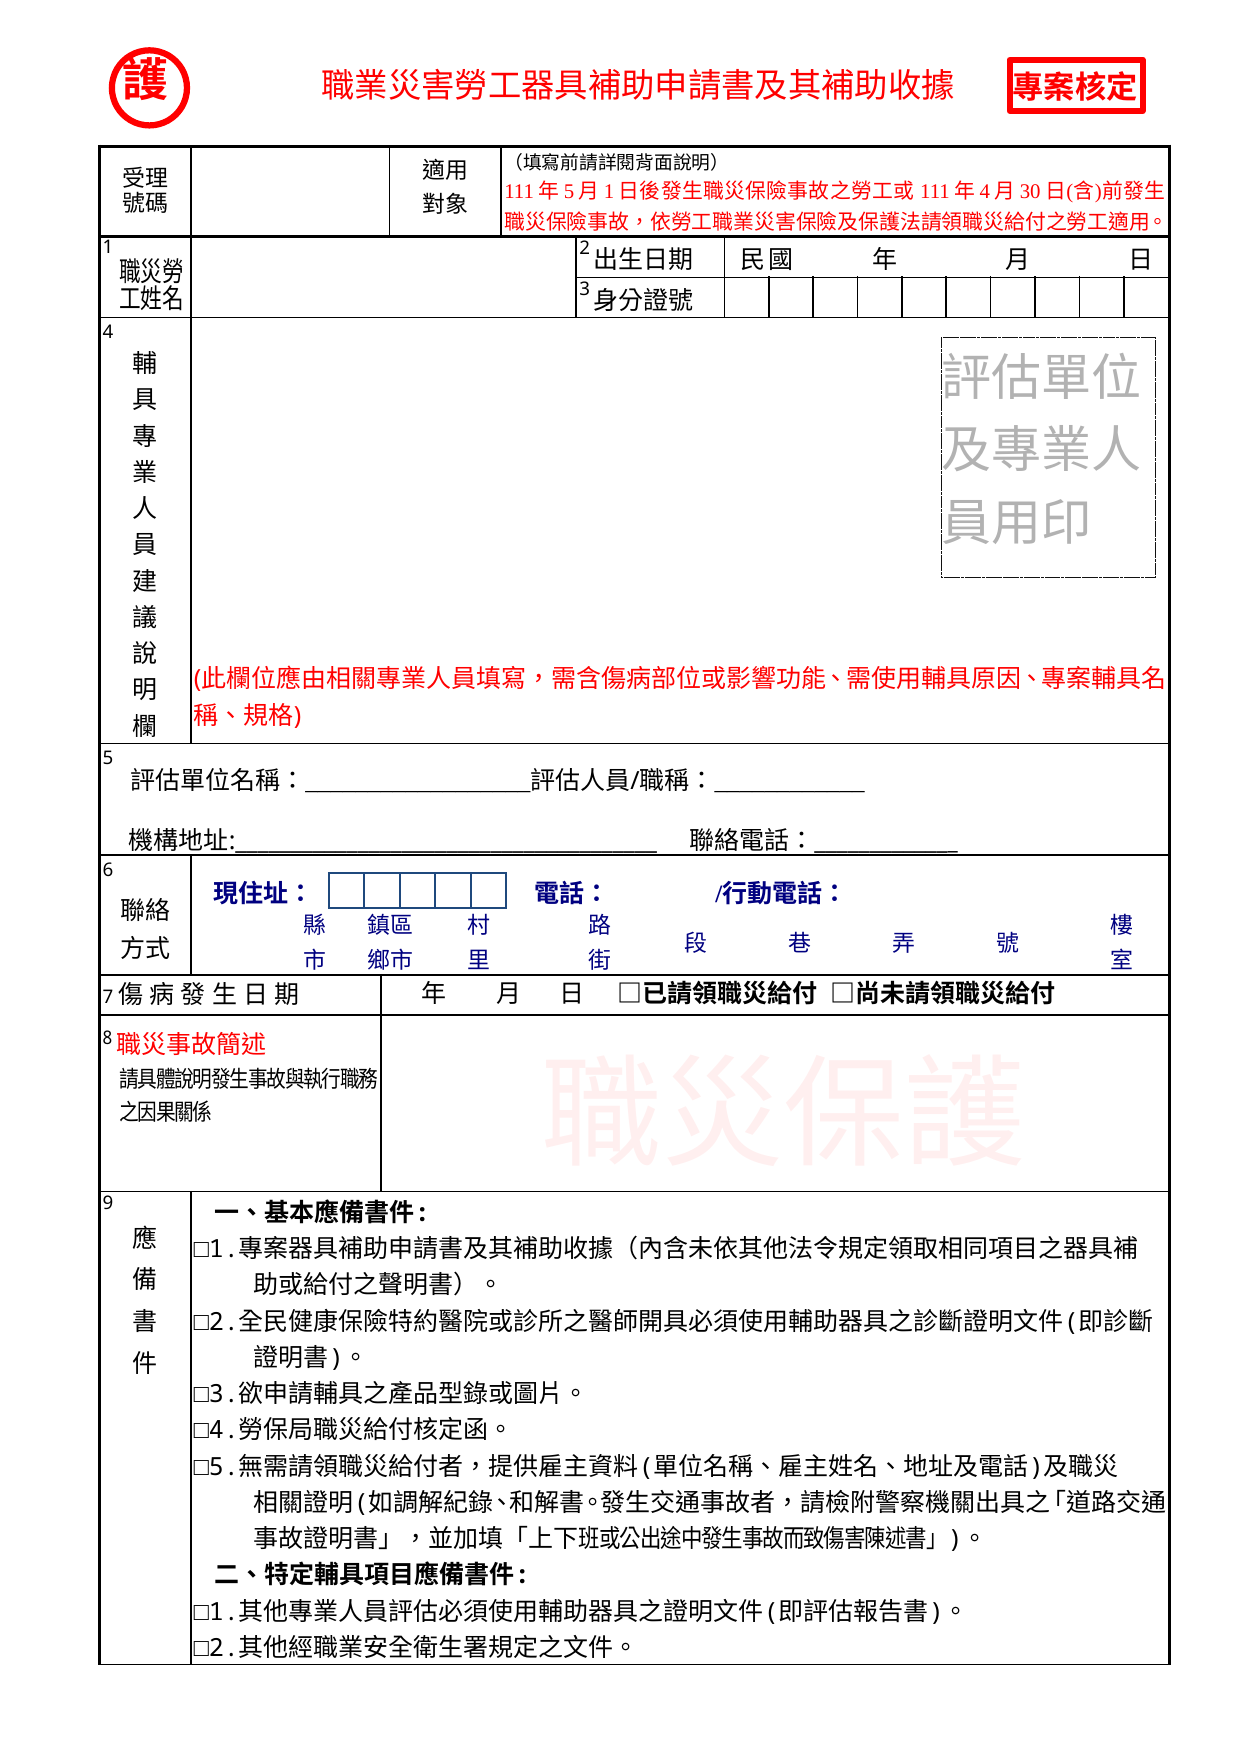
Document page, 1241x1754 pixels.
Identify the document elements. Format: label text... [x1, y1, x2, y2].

table_cell 室 [1031, 949, 1136, 974]
table_cell 1 職災勞工姓名 [101, 238, 190, 317]
table_header 村 [416, 913, 493, 949]
table_header 樓 [1031, 913, 1136, 949]
text 職業災害勞工器具補助申請書及其補助收據 [89, 59, 119, 107]
table_cell 街 [493, 949, 614, 974]
table_cell 里 [416, 949, 493, 974]
table_cell [947, 278, 990, 317]
table_header 現住址： [211, 872, 328, 907]
table_header 弄 [822, 913, 926, 974]
table_header 電話： /行動電話： [507, 872, 1070, 907]
table_cell 2出生日期 [577, 238, 724, 276]
table_header （填寫前請詳閱背面說明） 111年5月1日後發生職災保險事故之勞工或111年4月30日(含)前發生職災保險事故，依勞工職業災害保險及保護法請領職災給付之勞工適用。 [502, 148, 1168, 235]
text 職業災害勞工器具補助申請書及其補助收據 [1013, 63, 1140, 107]
table_cell 市 [192, 949, 329, 974]
text 職業災害勞工器具補助申請書及其補助收據 [180, 59, 1007, 107]
table_header 號 [926, 913, 1031, 974]
table_header [365, 874, 399, 907]
table_header 適用 對象 [390, 148, 500, 235]
table_cell 4 輔 具 專 業 人 員 建 議 說 明 欄 [101, 318, 190, 742]
table_cell 職災保護 [382, 1016, 1168, 1191]
table_header [436, 874, 470, 907]
table_cell [725, 278, 768, 317]
table_cell 一、基本應備書件: □1.專案器具補助申請書及其補助收據（內含未依其他法令規定領取相同項目之器具補 助或給付之聲明書）。 □2.全民健康保險特約醫院或診所之醫師開具必須使用輔助器具之診斷證明文件(即診斷 證明書)。 □3.欲申請輔具之產品型錄或圖片。 □4.勞保局職災給付核定函。 □5.無需請領職災給付者，提供雇主資料(單位名稱、雇主姓名、地址及電話)及職災 相關證明(如調解紀錄、和解書。發生交通事故者，請檢附警察機關出具之「道路交通 事故證明書」，並加填「上下班或公出途中發生事故而致傷害陳述書」)。 二、特定輔具項目應備書件: □1.其他專業人員評估必須使用輔助器具之證明文件(即評估報告書)。 □2.其他經職業安全衛生署規定之文件。 [192, 1192, 1168, 1663]
table_cell 3身分證號 [577, 278, 724, 317]
table_cell [1080, 278, 1123, 317]
table_cell [1125, 278, 1168, 317]
table_cell 7 傷 病 發 生 日 期 [101, 976, 380, 1014]
text 職業災害勞工器具補助申請書及其補助收據 [1146, 59, 1187, 107]
table_header [192, 148, 389, 235]
table_cell (此欄位應由相關專業人員填寫，需含傷病部位或影響功能、需使用輔具原因、專案輔具名稱、規格) [192, 318, 1168, 742]
table_header 段 [614, 913, 718, 974]
table_cell 5 評估單位名稱：__________________評估人員/職稱：____________ 機構地址:______________________________________ 聯絡電話：_____________ [101, 744, 1168, 854]
table_header [472, 874, 505, 907]
table_cell 8 職災事故簡述 請具體說明發生事故與執行職務之因果關係 [101, 1016, 380, 1191]
table_cell [814, 278, 857, 317]
table_cell [858, 278, 901, 317]
table_cell 年 月 日 □已請領職災給付 □尚未請領職災給付 [382, 976, 1168, 1014]
table_cell [1036, 278, 1079, 317]
table_header [401, 874, 434, 907]
table_cell [770, 278, 812, 317]
table_cell 民國 年 月 日 [725, 238, 1168, 276]
table_header 巷 [718, 913, 822, 974]
table_header [330, 874, 363, 907]
table_cell [192, 238, 575, 317]
table_header 鎮區 [330, 913, 416, 949]
table_cell [192, 856, 1168, 974]
table_cell [991, 278, 1034, 317]
table_header 縣 [192, 913, 329, 949]
table_header 路 [493, 913, 614, 949]
table_cell 6 聯絡 方式 [101, 856, 190, 974]
table_header 受理 號碼 [101, 148, 190, 235]
table_cell 9 應 備 書 件 [101, 1192, 190, 1663]
table_cell 鄉市 [330, 949, 416, 974]
table_cell [903, 278, 945, 317]
